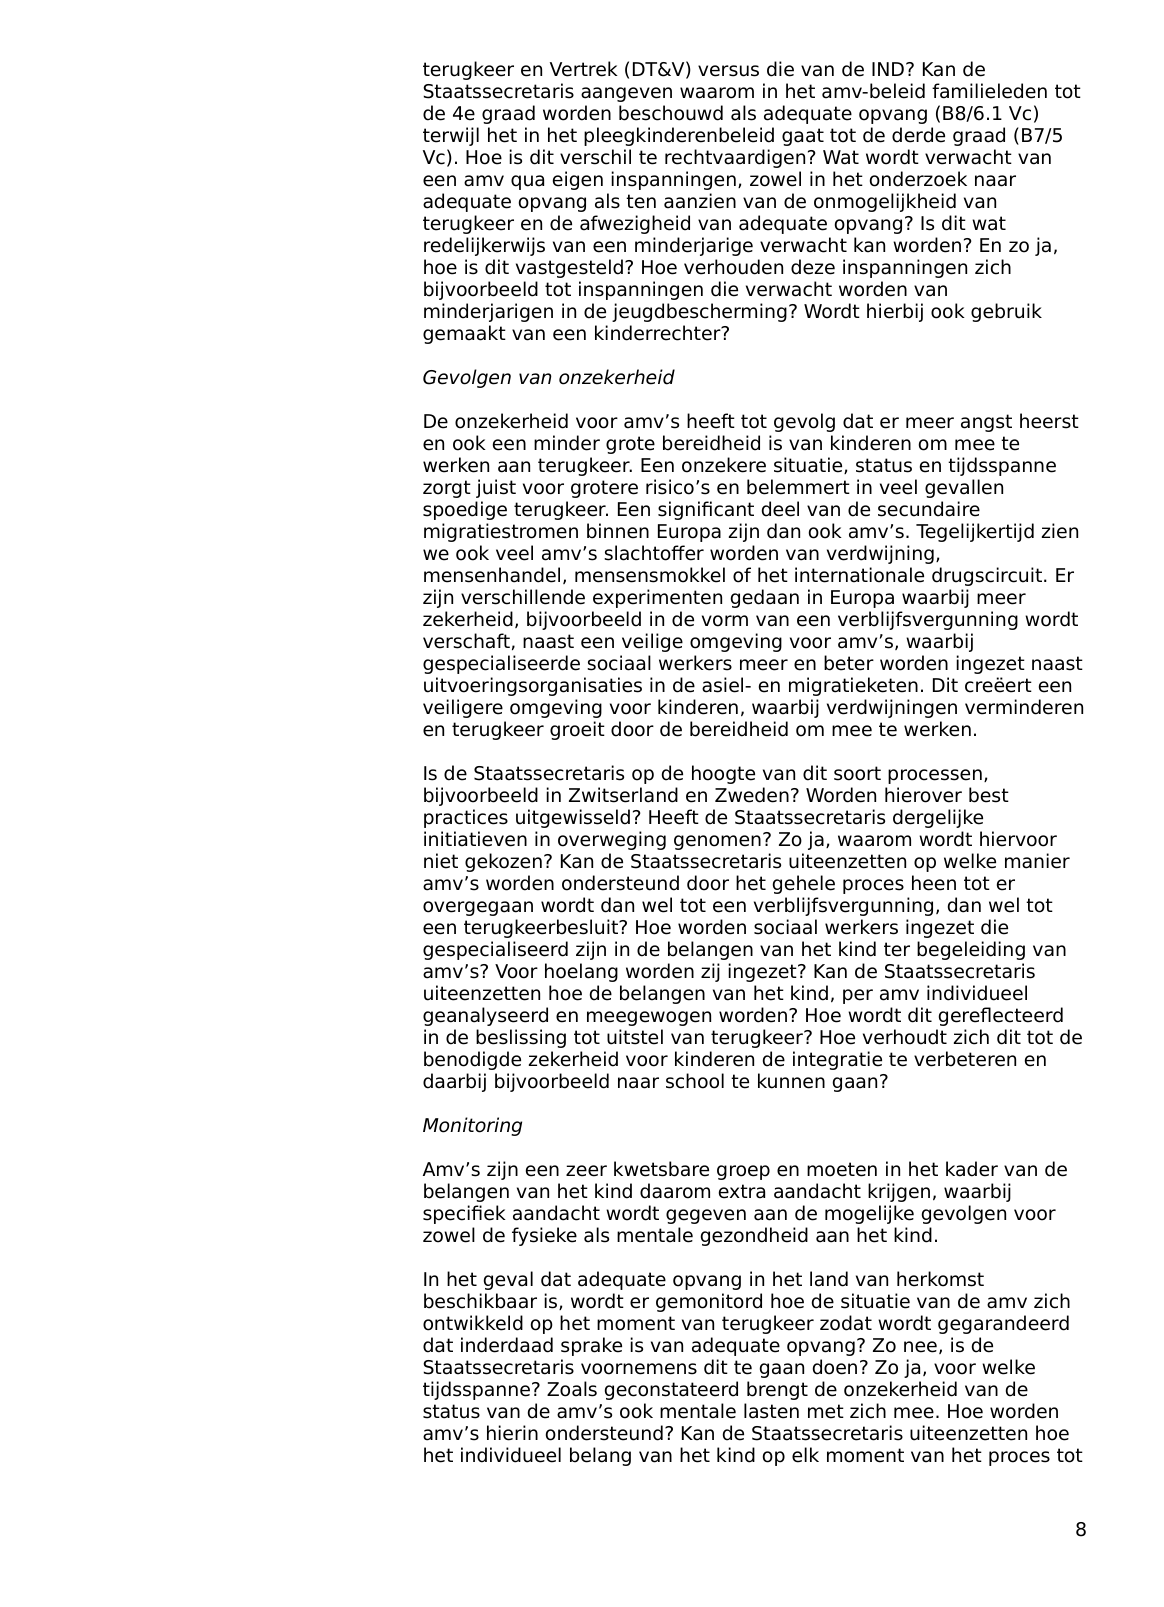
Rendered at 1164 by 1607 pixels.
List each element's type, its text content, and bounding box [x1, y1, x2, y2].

text In het geval dat adequate opvang in het land van herkomst beschikbaar is, wordt er gemonitord hoe de situatie van de amv zich ontwikkeld op het moment van terugkeer zodat wordt gegarandeerd dat inderdaad sprake is van adequate opvang? Zo nee, is de Staatssecretaris voornemens dit te gaan doen? Zo ja, voor welke tijdsspanne? Zoals geconstateerd brengt de onzekerheid van de status van de amv’s ook mentale lasten met zich mee. Hoe worden amv’s hierin ondersteund? Kan de Staatssecretaris uiteenzetten hoe het individueel belang van het kind op elk moment van het proces tot [422, 1269, 1087, 1467]
subtitle Gevolgen van onzekerheid [422, 367, 1087, 389]
subtitle Monitoring [422, 1115, 1087, 1137]
text Amv’s zijn een zeer kwetsbare groep en moeten in het kader van de belangen van het kind daarom extra aandacht krijgen, waarbij specifiek aandacht wordt gegeven aan de mogelijke gevolgen voor zowel de fysieke als mentale gezondheid aan het kind. [422, 1159, 1087, 1247]
text terugkeer en Vertrek (DT&V) versus die van de IND? Kan de Staatssecretaris aangeven waarom in het amv-beleid familieleden tot de 4e graad worden beschouwd als adequate opvang (B8/6.1 Vc) terwijl het in het pleegkinderenbeleid gaat tot de derde graad (B7/5 Vc). Hoe is dit verschil te rechtvaardigen? Wat wordt verwacht van een amv qua eigen inspanningen, zowel in het onderzoek naar adequate opvang als ten aanzien van de onmogelijkheid van terugkeer en de afwezigheid van adequate opvang? Is dit wat redelijkerwijs van een minderjarige verwacht kan worden? En zo ja, hoe is dit vastgesteld? Hoe verhouden deze inspanningen zich bijvoorbeeld tot inspanningen die verwacht worden van minderjarigen in de jeugdbescherming? Wordt hierbij ook gebruik gemaakt van een kinderrechter? [422, 59, 1087, 345]
text Is de Staatssecretaris op de hoogte van dit soort processen, bijvoorbeeld in Zwitserland en Zweden? Worden hierover best practices uitgewisseld? Heeft de Staatssecretaris dergelijke initiatieven in overweging genomen? Zo ja, waarom wordt hiervoor niet gekozen? Kan de Staatssecretaris uiteenzetten op welke manier amv’s worden ondersteund door het gehele proces heen tot er overgegaan wordt dan wel tot een verblijfsvergunning, dan wel tot een terugkeerbesluit? Hoe worden sociaal werkers ingezet die gespecialiseerd zijn in de belangen van het kind ter begeleiding van amv’s? Voor hoelang worden zij ingezet? Kan de Staatssecretaris uiteenzetten hoe de belangen van het kind, per amv individueel geanalyseerd en meegewogen worden? Hoe wordt dit gereflecteerd in de beslissing tot uitstel van terugkeer? Hoe verhoudt zich dit tot de benodigde zekerheid voor kinderen de integratie te verbeteren en daarbij bijvoorbeeld naar school te kunnen gaan? [422, 763, 1087, 1093]
text De onzekerheid voor amv’s heeft tot gevolg dat er meer angst heerst en ook een minder grote bereidheid is van kinderen om mee te werken aan terugkeer. Een onzekere situatie, status en tijdsspanne zorgt juist voor grotere risico’s en belemmert in veel gevallen spoedige terugkeer. Een significant deel van de secundaire migratiestromen binnen Europa zijn dan ook amv’s. Tegelijkertijd zien we ook veel amv’s slachtoffer worden van verdwijning, mensenhandel, mensensmokkel of het internationale drugscircuit. Er zijn verschillende experimenten gedaan in Europa waarbij meer zekerheid, bijvoorbeeld in de vorm van een verblijfsvergunning wordt verschaft, naast een veilige omgeving voor amv’s, waarbij gespecialiseerde sociaal werkers meer en beter worden ingezet naast uitvoeringsorganisaties in de asiel- en migratieketen. Dit creëert een veiligere omgeving voor kinderen, waarbij verdwijningen verminderen en terugkeer groeit door de bereidheid om mee te werken. [422, 411, 1087, 741]
